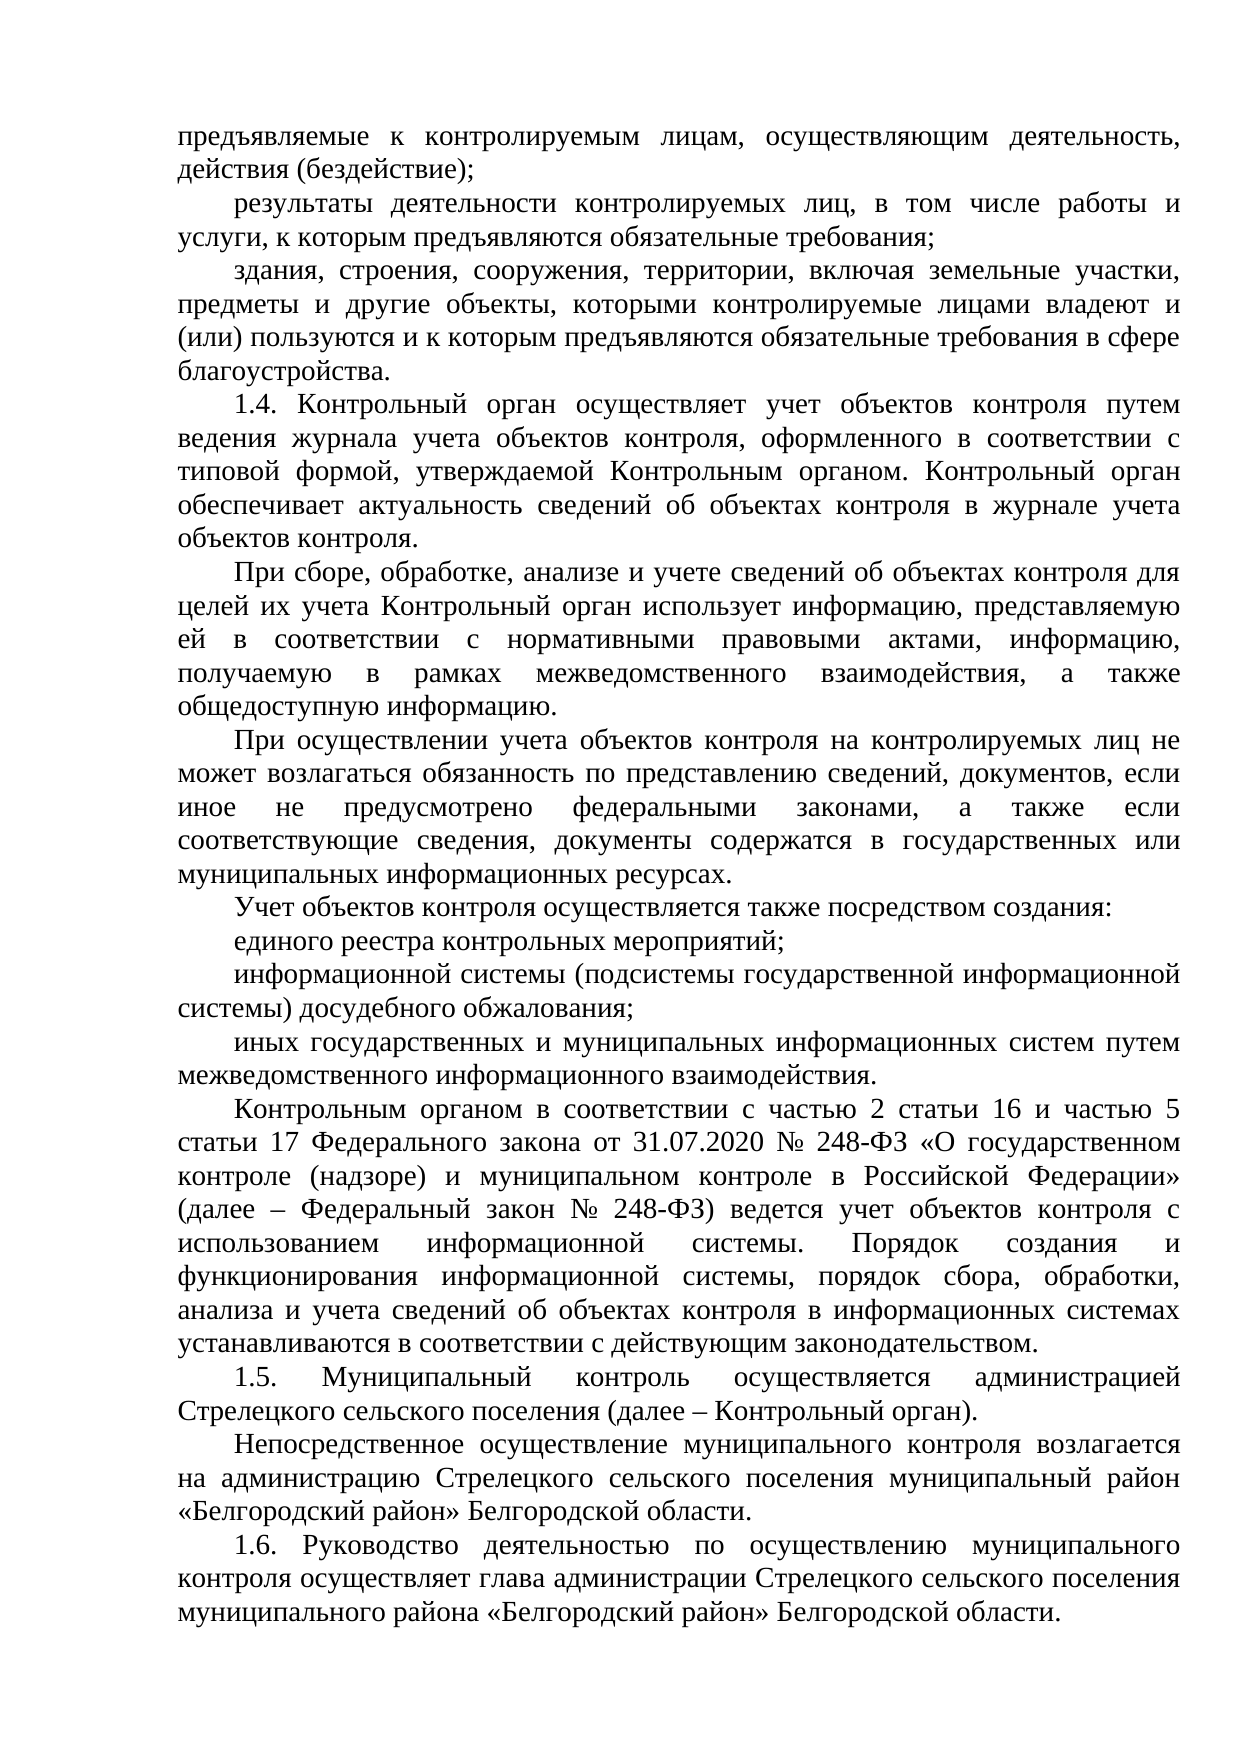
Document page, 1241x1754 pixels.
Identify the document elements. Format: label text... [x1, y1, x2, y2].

text информационной системы (подсистемы государственной информационной системы) досудебного обжалования; [177, 957, 1181, 1024]
text При осуществлении учета объектов контроля на контролируемых лиц не может возлагаться обязанность по представлению сведений, документов, если иное не предусмотрено федеральными законами, а также если соответствующие сведения, документы содержатся в государственных или муниципальных информационных ресурсах. [177, 722, 1181, 889]
text единого реестра контрольных мероприятий; [177, 923, 1181, 957]
text предъявляемые к контролируемым лицам, осуществляющим деятельность, действия (бездействие); [177, 118, 1181, 185]
text 1.4. Контрольный орган осуществляет учет объектов контроля путем ведения журнала учета объектов контроля, оформленного в соответствии с типовой формой, утверждаемой Контрольным органом. Контрольный орган обеспечивает актуальность сведений об объектах контроля в журнале учета объектов контроля. [177, 386, 1181, 554]
text 1.5. Муниципальный контроль осуществляется администрацией Стрелецкого сельского поселения (далее – Контрольный орган). [177, 1359, 1181, 1426]
text При сборе, обработке, анализе и учете сведений об объектах контроля для целей их учета Контрольный орган использует информацию, представляемую ей в соответствии с нормативными правовыми актами, информацию, получаемую в рамках межведомственного взаимодействия, а также общедоступную информацию. [177, 554, 1181, 722]
text Контрольным органом в соответствии с частью 2 статьи 16 и частью 5 статьи 17 Федерального закона от 31.07.2020 № 248-ФЗ «О государственном контроле (надзоре) и муниципальном контроле в Российской Федерации» (далее – Федеральный закон № 248-ФЗ) ведется учет объектов контроля с использованием информационной системы. Порядок создания и функционирования информационной системы, порядок сбора, обработки, анализа и учета сведений об объектах контроля в информационных системах устанавливаются в соответствии с действующим законодательством. [177, 1091, 1181, 1359]
text результаты деятельности контролируемых лиц, в том числе работы и услуги, к которым предъявляются обязательные требования; [177, 185, 1181, 252]
text 1.6. Руководство деятельностью по осуществлению муниципального контроля осуществляет глава администрации Стрелецкого сельского поселения муниципального района «Белгородский район» Белгородской области. [177, 1527, 1181, 1627]
text Учет объектов контроля осуществляется также посредством создания: [177, 889, 1181, 923]
text иных государственных и муниципальных информационных систем путем межведомственного информационного взаимодействия. [177, 1024, 1181, 1091]
text Непосредственное осуществление муниципального контроля возлагается на администрацию Стрелецкого сельского поселения муниципальный район «Белгородский район» Белгородской области. [177, 1426, 1181, 1527]
text здания, строения, сооружения, территории, включая земельные участки, предметы и другие объекты, которыми контролируемые лицами владеют и (или) пользуются и к которым предъявляются обязательные требования в сфере благоустройства. [177, 252, 1181, 386]
